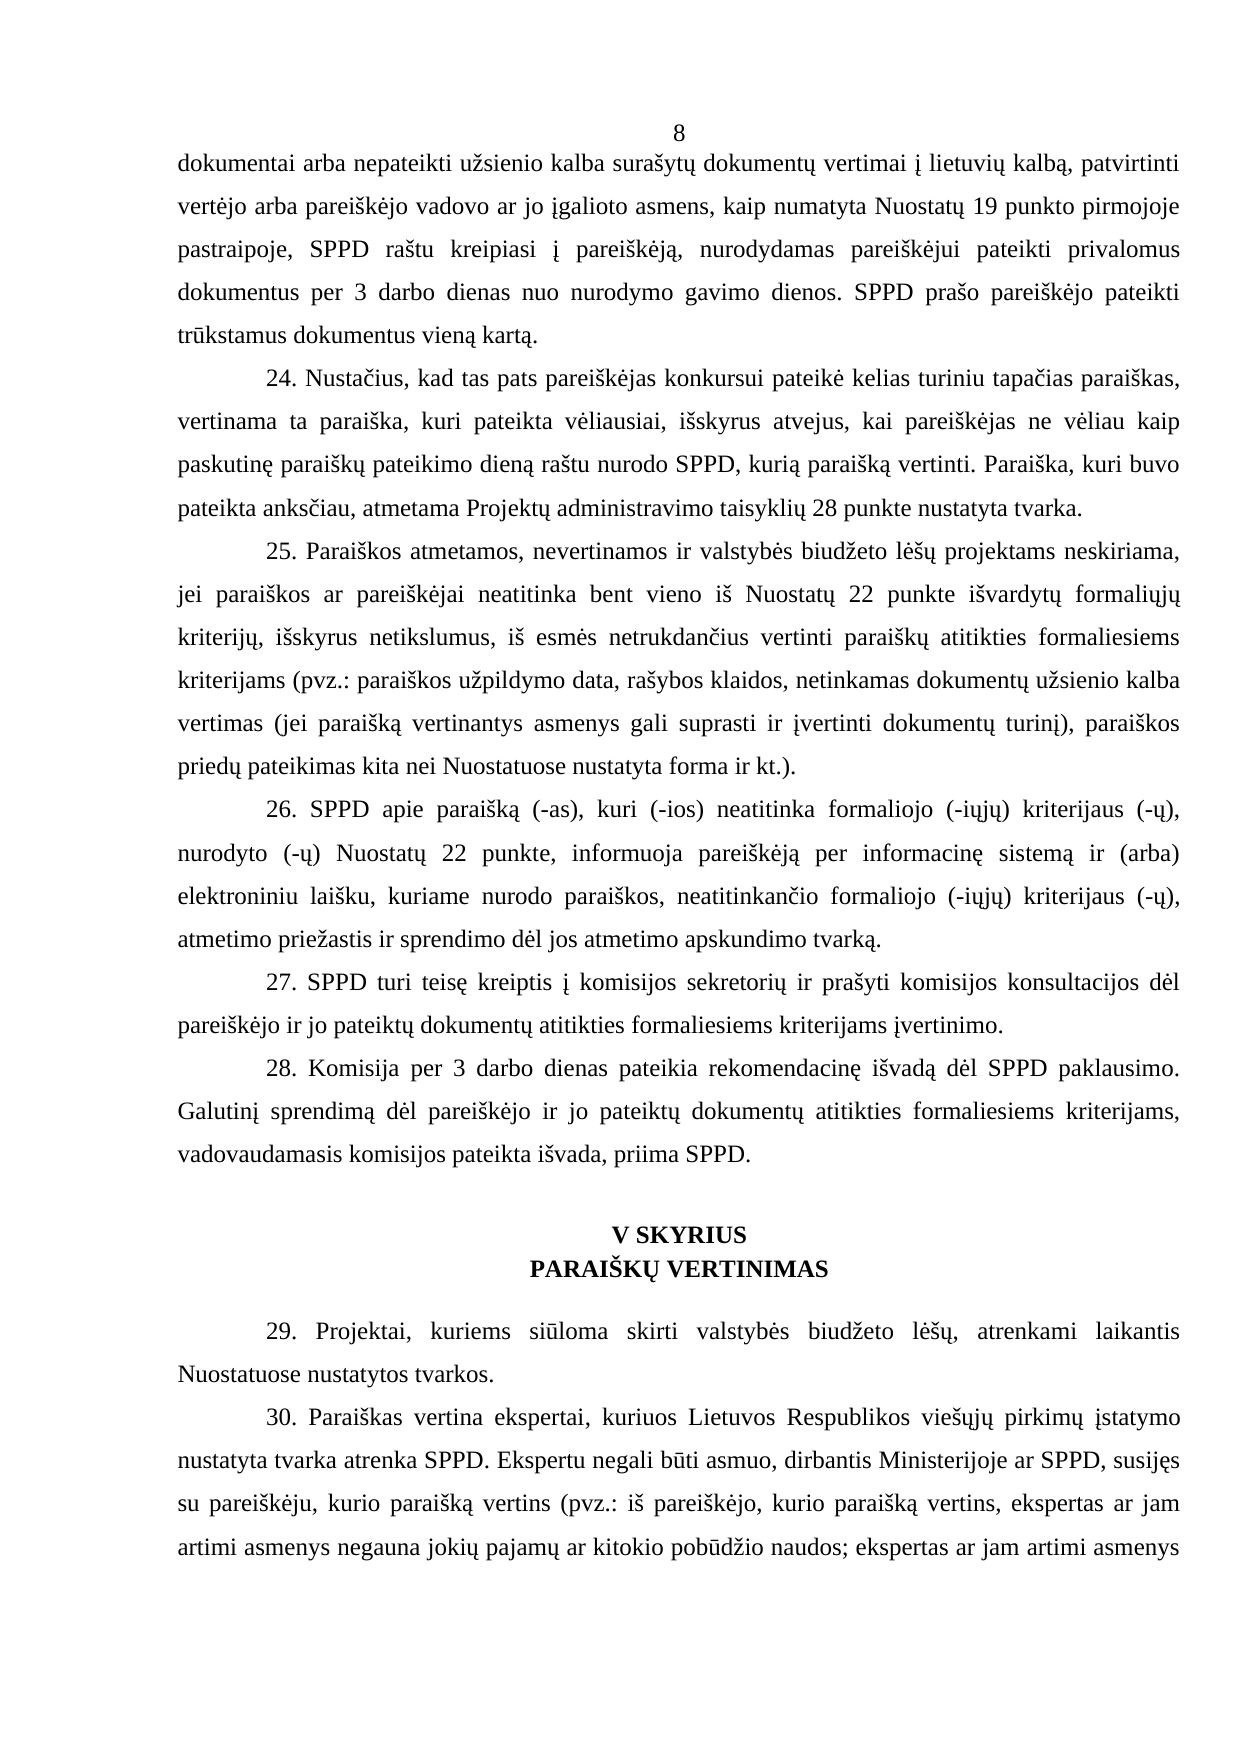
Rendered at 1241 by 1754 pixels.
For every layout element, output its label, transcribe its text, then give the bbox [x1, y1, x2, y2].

text 26. SPPD apie paraišką (-as), kuri (-ios) neatitinka formaliojo (-iųjų) kriterijaus (-ų), nurodyto (-ų) Nuostatų 22 punkte, informuoja pareiškėją per informacinę sistemą ir (arba) elektroniniu laišku, kuriame nurodo paraiškos, neatitinkančio formaliojo (-iųjų) kriterijaus (-ų), atmetimo priežastis ir sprendimo dėl jos atmetimo apskundimo tvarką. [177, 794, 1181, 953]
text V SKYRIUS [177, 1216, 1181, 1249]
text 30. Paraiškas vertina ekspertai, kuriuos Lietuvos Respublikos viešųjų pirkimų įstatymo nustatyta tvarka atrenka SPPD. Ekspertu negali būti asmuo, dirbantis Ministerijoje ar SPPD, susijęs su pareiškėju, kurio paraišką vertins (pvz.: iš pareiškėjo, kurio paraišką vertins, ekspertas ar jam artimi asmenys negauna jokių pajamų ar kitokio pobūdžio naudos; ekspertas ar jam artimi asmenys [177, 1402, 1181, 1560]
text dokumentai arba nepateikti užsienio kalba surašytų dokumentų vertimai į lietuvių kalbą, patvirtinti vertėjo arba pareiškėjo vadovo ar jo įgalioto asmens, kaip numatyta Nuostatų 19 punkto pirmojoje pastraipoje, SPPD raštu kreipiasi į pareiškėją, nurodydamas pareiškėjui pateikti privalomus dokumentus per 3 darbo dienas nuo nurodymo gavimo dienos. SPPD prašo pareiškėjo pateikti trūkstamus dokumentus vieną kartą. [177, 148, 1181, 349]
text 27. SPPD turi teisę kreiptis į komisijos sekretorių ir prašyti komisijos konsultacijos dėl pareiškėjo ir jo pateiktų dokumentų atitikties formaliesiems kriterijams įvertinimo. [177, 967, 1181, 1039]
text PARAIŠKŲ VERTINIMAS [177, 1249, 1181, 1283]
text 29. Projektai, kuriems siūloma skirti valstybės biudžeto lėšų, atrenkami laikantis Nuostatuose nustatytos tvarkos. [177, 1316, 1181, 1388]
text 28. Komisija per 3 darbo dienas pateikia rekomendacinę išvadą dėl SPPD paklausimo. Galutinį sprendimą dėl pareiškėjo ir jo pateiktų dokumentų atitikties formaliesiems kriterijams, vadovaudamasis komisijos pateikta išvada, priima SPPD. [177, 1053, 1181, 1168]
text 25. Paraiškos atmetamos, nevertinamos ir valstybės biudžeto lėšų projektams neskiriama, jei paraiškos ar pareiškėjai neatitinka bent vieno iš Nuostatų 22 punkte išvardytų formaliųjų kriterijų, išskyrus netikslumus, iš esmės netrukdančius vertinti paraiškų atitikties formaliesiems kriterijams (pvz.: paraiškos užpildymo data, rašybos klaidos, netinkamas dokumentų užsienio kalba vertimas (jei paraišką vertinantys asmenys gali suprasti ir įvertinti dokumentų turinį), paraiškos priedų pateikimas kita nei Nuostatuose nustatyta forma ir kt.). [177, 536, 1181, 780]
text 24. Nustačius, kad tas pats pareiškėjas konkursui pateikė kelias turiniu tapačias paraiškas, vertinama ta paraiška, kuri pateikta vėliausiai, išskyrus atvejus, kai pareiškėjas ne vėliau kaip paskutinę paraiškų pateikimo dieną raštu nurodo SPPD, kurią paraišką vertinti. Paraiška, kuri buvo pateikta anksčiau, atmetama Projektų administravimo taisyklių 28 punkte nustatyta tvarka. [177, 363, 1181, 521]
